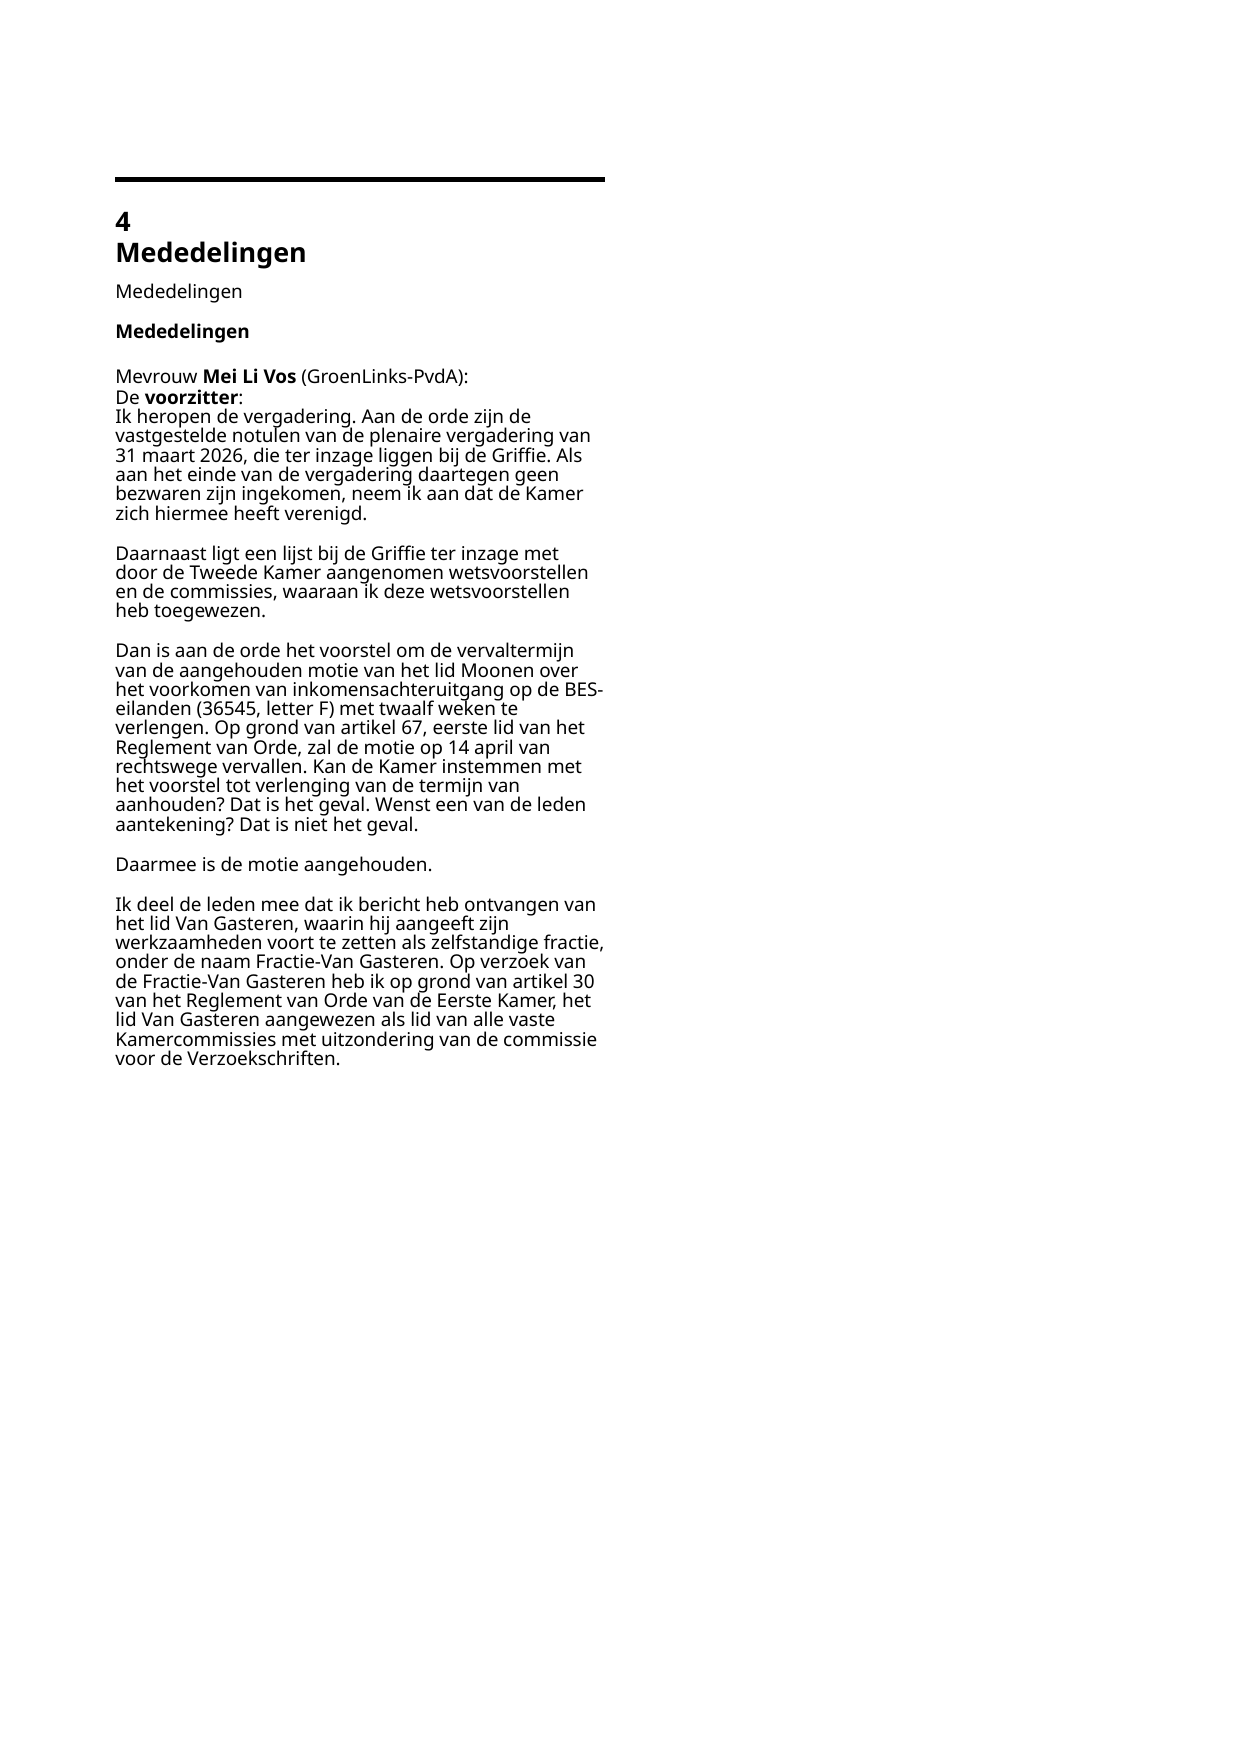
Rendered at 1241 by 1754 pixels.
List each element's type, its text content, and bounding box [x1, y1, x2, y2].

text Mededelingen [115, 283, 605, 302]
text Daarnaast ligt een lijst bij de Griffie ter inzage met door de Tweede Kamer aangenomen wetsvoorstellen en de commissies, waaraan ik deze wetsvoorstellen heb toegewezen. [115, 544, 605, 622]
text De voorzitter: [115, 389, 605, 408]
text Dan is aan de orde het voorstel om de vervaltermijn van de aangehouden motie van het lid Moonen over het voorkomen van inkomensachteruitgang op de BES-eilanden (36545, letter F) met twaalf weken te verlengen. Op grond van artikel 67, eerste lid van het Reglement van Orde, zal de motie op 14 april van rechtswege vervallen. Kan de Kamer instemmen met het voorstel tot verlenging van de termijn van aanhouden? Dat is het geval. Wenst een van de leden aantekening? Dat is niet het geval. [115, 642, 605, 835]
text Daarmee is de motie aangehouden. [115, 856, 605, 875]
text Ik heropen de vergadering. Aan de orde zijn de vastgestelde notulen van de plenaire vergadering van 31 maart 2026, die ter inzage liggen bij de Griffie. Als aan het einde van de vergadering daartegen geen bezwaren zijn ingekomen, neem ik aan dat de Kamer zich hiermee heeft verenigd. [115, 408, 605, 524]
text Mededelingen [115, 323, 605, 342]
text Ik deel de leden mee dat ik bericht heb ontvangen van het lid Van Gasteren, waarin hij aangeeft zijn werkzaamheden voort te zetten als zelfstandige fractie, onder de naam Fractie-Van Gasteren. Op verzoek van de Fractie-Van Gasteren heb ik op grond van artikel 30 van het Reglement van Orde van de Eerste Kamer, het lid Van Gasteren aangewezen als lid van alle vaste Kamercommissies met uitzondering van de commissie voor de Verzoekschriften. [115, 896, 605, 1069]
text Mevrouw Mei Li Vos (GroenLinks-PvdA): [115, 363, 605, 389]
text 4 [115, 203, 605, 239]
text Mededelingen [115, 239, 605, 283]
